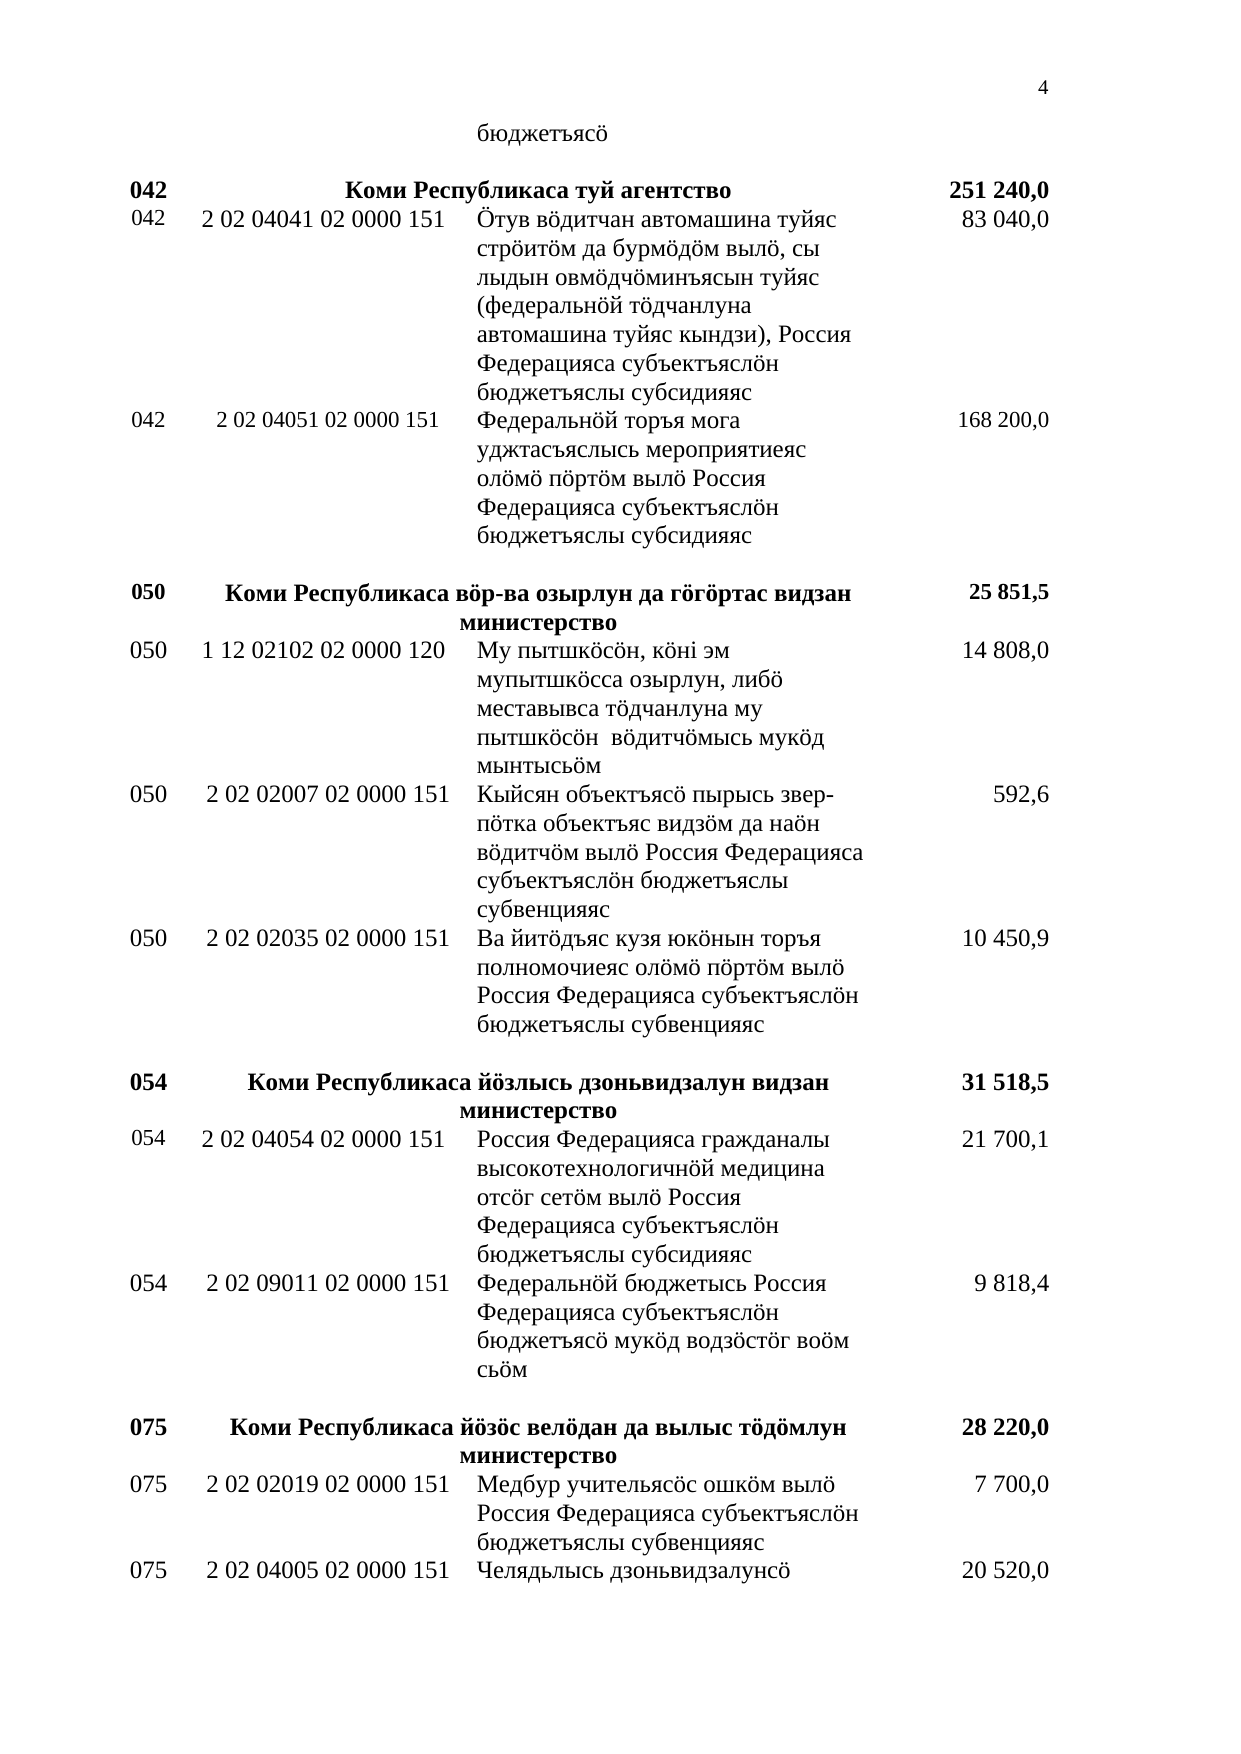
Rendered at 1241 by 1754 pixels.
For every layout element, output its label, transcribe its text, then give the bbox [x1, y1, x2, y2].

table_cell 251 240,0 [886, 176, 1060, 204]
table_cell Кыйсян объектъясö пырысь звер-пöтка объектъяс видзöм да наöн вöдитчöм вылö Россия Федерацияса субъектъяслöн бюджетъяслы субвенцияяс [465, 779, 886, 923]
table_cell 075 [106, 1556, 190, 1584]
table_cell 050 [106, 636, 190, 779]
table_cell 83 040,0 [886, 204, 1060, 406]
table_cell 2 02 04054 02 0000 151 [190, 1124, 465, 1268]
table_cell 2 02 02035 02 0000 151 [190, 923, 465, 1067]
table_cell 2 02 02019 02 0000 151 [190, 1469, 465, 1556]
table_cell 21 700,1 [886, 1124, 1060, 1268]
table_cell Му пытшкöсöн, кöні эм мупытшкöсса озырлун, либö меставывса тöдчанлуна му пытшкöсöн вöдитчöмысь мукöд мынтысьöм [465, 636, 886, 779]
table_cell 31 518,5 [886, 1067, 1060, 1124]
table_cell 050 [106, 779, 190, 923]
table_cell Коми Республикаса вöр-ва озырлун да гöгöртас видзан министерство [190, 578, 886, 636]
table_cell 075 [106, 1412, 190, 1469]
table_cell Коми Республикаса туй агентство [190, 176, 886, 204]
table_cell 9 818,4 [886, 1268, 1060, 1412]
table_cell Федеральнöй торъя мога уджтасъяслысь мероприятиеяс олöмö пöртöм вылö Россия Федерацияса субъектъяслöн бюджетъяслы субсидияяс [465, 406, 886, 578]
table_cell 10 450,9 [886, 923, 1060, 1067]
table_cell Федеральнöй бюджетысь Россия Федерацияса субъектъяслöн бюджетъясö мукöд водзöстöг воöм сьöм [465, 1268, 886, 1412]
table_cell 042 [106, 204, 190, 406]
table_cell 054 [106, 1124, 190, 1268]
table_cell 042 [106, 406, 190, 578]
table_cell [190, 118, 465, 176]
table_cell 050 [106, 578, 190, 636]
table_cell 14 808,0 [886, 636, 1060, 779]
table_cell 7 700,0 [886, 1469, 1060, 1556]
table_cell Коми Республикаса йöзлысь дзоньвидзалун видзан министерство [190, 1067, 886, 1124]
table_cell Ва йитöдъяс кузя юкöнын торъя полномочиеяс олöмö пöртöм вылö Россия Федерацияса субъектъяслöн бюджетъяслы субвенцияяс [465, 923, 886, 1067]
table_cell 2 02 04005 02 0000 151 [190, 1556, 465, 1584]
table_cell 592,6 [886, 779, 1060, 923]
table_cell [886, 118, 1060, 176]
table_cell 054 [106, 1268, 190, 1412]
table_cell 25 851,5 [886, 578, 1060, 636]
table_cell 168 200,0 [886, 406, 1060, 578]
table_cell Россия Федерацияса гражданалы высокотехнологичнöй медицина отсöг сетöм вылö Россия Федерацияса субъектъяслöн бюджетъяслы субсидияяс [465, 1124, 886, 1268]
table_cell 2 02 04041 02 0000 151 [190, 204, 465, 406]
table_cell 075 [106, 1469, 190, 1556]
table_cell 2 02 04051 02 0000 151 [190, 406, 465, 578]
table_cell [106, 118, 190, 176]
table_cell Медбур учительясöс ошкöм вылö Россия Федерацияса субъектъяслöн бюджетъяслы субвенцияяс [465, 1469, 886, 1556]
table_cell 050 [106, 923, 190, 1067]
table_cell 054 [106, 1067, 190, 1124]
table_cell 20 520,0 [886, 1556, 1060, 1584]
table_cell бюджетъясö [465, 118, 886, 176]
table_cell 28 220,0 [886, 1412, 1060, 1469]
table_cell 1 12 02102 02 0000 120 [190, 636, 465, 779]
table_cell Öтув вöдитчан автомашина туйяс стрöитöм да бурмöдöм вылö, сы лыдын овмöдчöминъясын туйяс (федеральнöй тöдчанлуна автомашина туйяс кындзи), Россия Федерацияса субъектъяслöн бюджетъяслы субсидияяс [465, 204, 886, 406]
table_cell 042 [106, 176, 190, 204]
table_cell 2 02 02007 02 0000 151 [190, 779, 465, 923]
table_cell 2 02 09011 02 0000 151 [190, 1268, 465, 1412]
table_cell Челядьлысь дзоньвидзалунсö [465, 1556, 886, 1584]
table_cell Коми Республикаса йöзöс велöдан да вылыс тöдöмлун министерство [190, 1412, 886, 1469]
